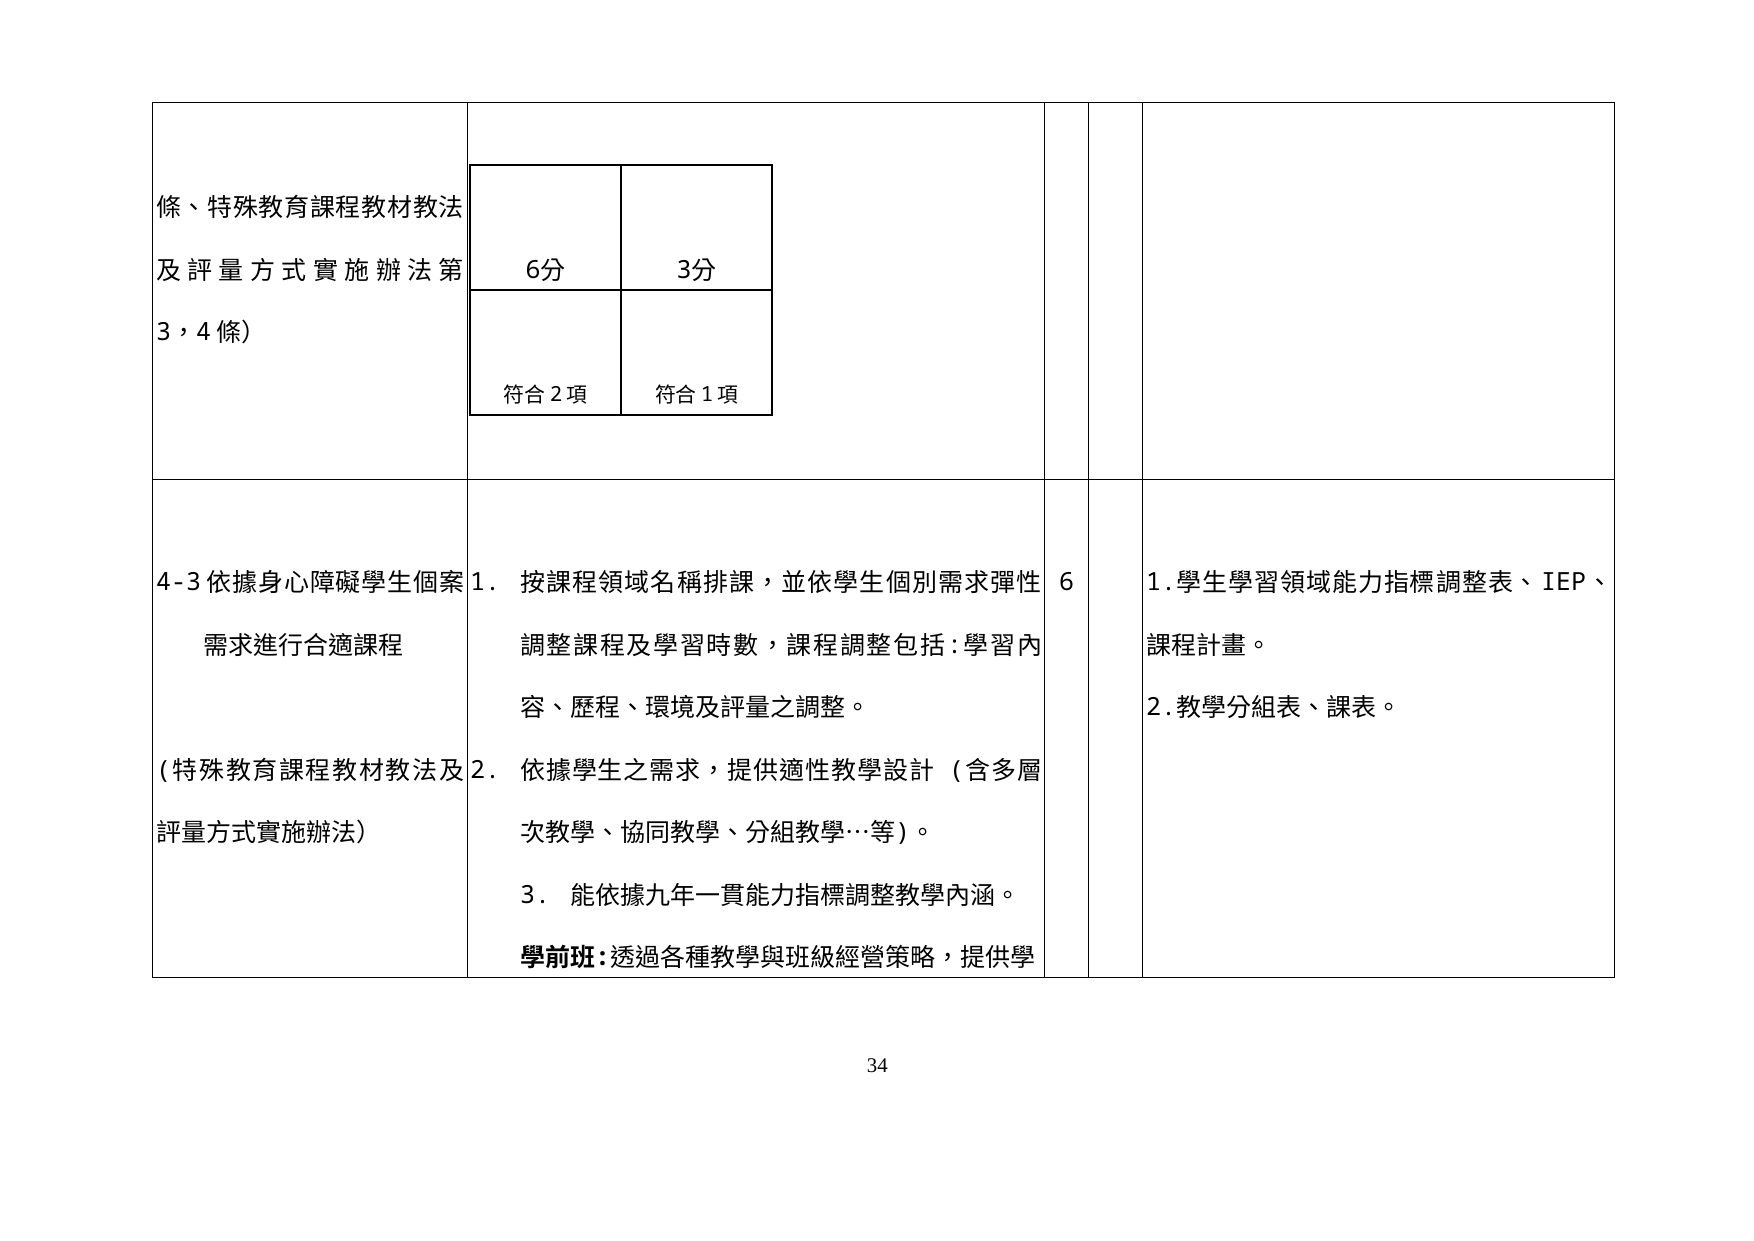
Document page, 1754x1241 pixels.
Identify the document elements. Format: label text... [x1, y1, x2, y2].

table_cell 符合2項 [471, 291, 620, 414]
table_cell 6 [1045, 480, 1088, 977]
table_cell [1045, 103, 1088, 478]
table_cell 4-3依據身心障礙學生個案需求進行合適課程 (特殊教育課程教材教法及評量方式實施辦法） [153, 480, 467, 977]
table_cell [1089, 103, 1142, 478]
table_header 6分 [471, 166, 620, 289]
table_cell [1143, 103, 1614, 478]
table_cell 1.學生學習領域能力指標調整表、IEP、課程計畫。 2.教學分組表、課表。 [1143, 480, 1614, 977]
table_cell [468, 103, 1044, 478]
table_cell 符合1項 [622, 291, 771, 414]
table_cell [1089, 480, 1142, 977]
table_cell 按課程領域名稱排課，並依學生個別需求彈性調整課程及學習時數，課程調整包括:學習內容、歷程、環境及評量之調整。 依據學生之需求，提供適性教學設計 (含多層次教學、協同教學、分組教學…等)。 能依據九年一貫能力指標調整教學內涵。 學前班:透過各種教學與班級經營策略，提供學 [468, 480, 1044, 977]
table_header 3分 [622, 166, 771, 289]
table_cell 條、特殊教育課程教材教法及評量方式實施辦法第3，4條） [153, 103, 467, 478]
